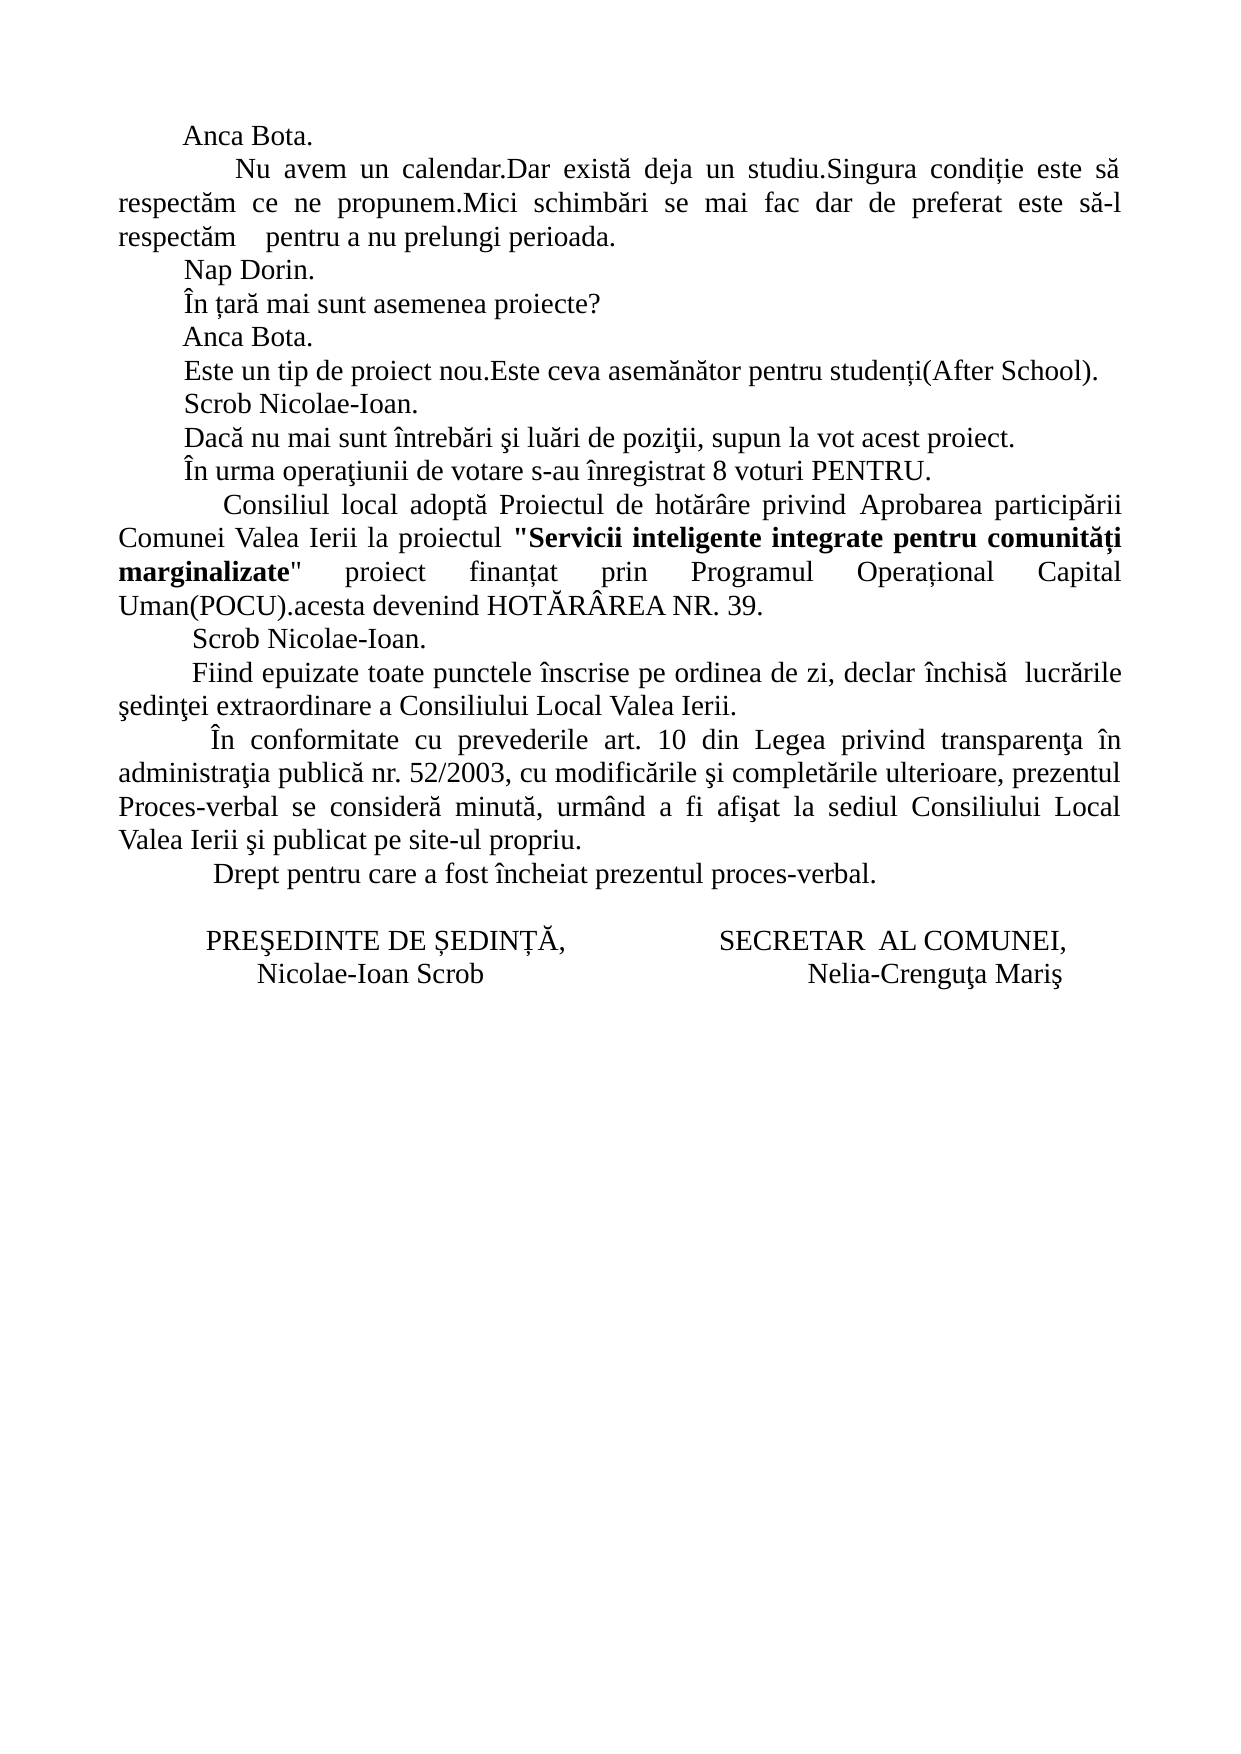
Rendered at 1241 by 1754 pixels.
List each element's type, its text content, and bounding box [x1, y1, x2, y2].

text Fiind epuizate toate punctele înscrise pe ordinea de zi, declar închisă lucrările şedinţei extraordinare a Consiliului Local Valea Ierii. [118, 655, 1122, 722]
text Dacă nu mai sunt întrebări şi luări de poziţii, supun la vot acest proiect. [118, 420, 1122, 453]
text Scrob Nicolae-Ioan. [118, 621, 1122, 655]
text Este un tip de proiect nou.Este ceva asemănător pentru studenți(After School). [118, 353, 1122, 386]
text Nicolae-Ioan Scrob Nelia-Crenguţa Mariş [162, 957, 1122, 990]
text Nap Dorin. [118, 252, 1122, 286]
text În urma operaţiunii de votare s-au înregistrat 8 voturi PENTRU. [118, 453, 1122, 487]
text În conformitate cu prevederile art. 10 din Legea privind transparenţa în administraţia publică nr. 52/2003, cu modificările şi completările ulterioare, prezentul Proces-verbal se consideră minută, urmând a fi afişat la sediul Consiliului Local Valea Ierii şi publicat pe site-ul propriu. [118, 722, 1122, 856]
text În țară mai sunt asemenea proiecte? [118, 286, 1122, 319]
text Anca Bota. [118, 319, 1122, 353]
text Anca Bota. [118, 118, 1122, 152]
text Scrob Nicolae-Ioan. [118, 386, 1122, 420]
text Drept pentru care a fost încheiat prezentul proces-verbal. [118, 856, 1122, 889]
text Consiliul local adoptă Proiectul de hotărâre privind Aprobarea participării Comunei Valea Ierii la proiectul "Servicii inteligente integrate pentru comunități marginalizate" proiect finanțat prin Programul Operațional Capital Uman(POCU).acesta devenind HOTĂRÂREA NR. 39. [118, 487, 1122, 621]
text PREŞEDINTE DE ȘEDINȚĂ, SECRETAR AL COMUNEI, [118, 923, 1122, 957]
text Nu avem un calendar.Dar există deja un studiu.Singura condiție este să respectăm ce ne propunem.Mici schimbări se mai fac dar de preferat este să-l respectăm pentru a nu prelungi perioada. [118, 152, 1122, 252]
